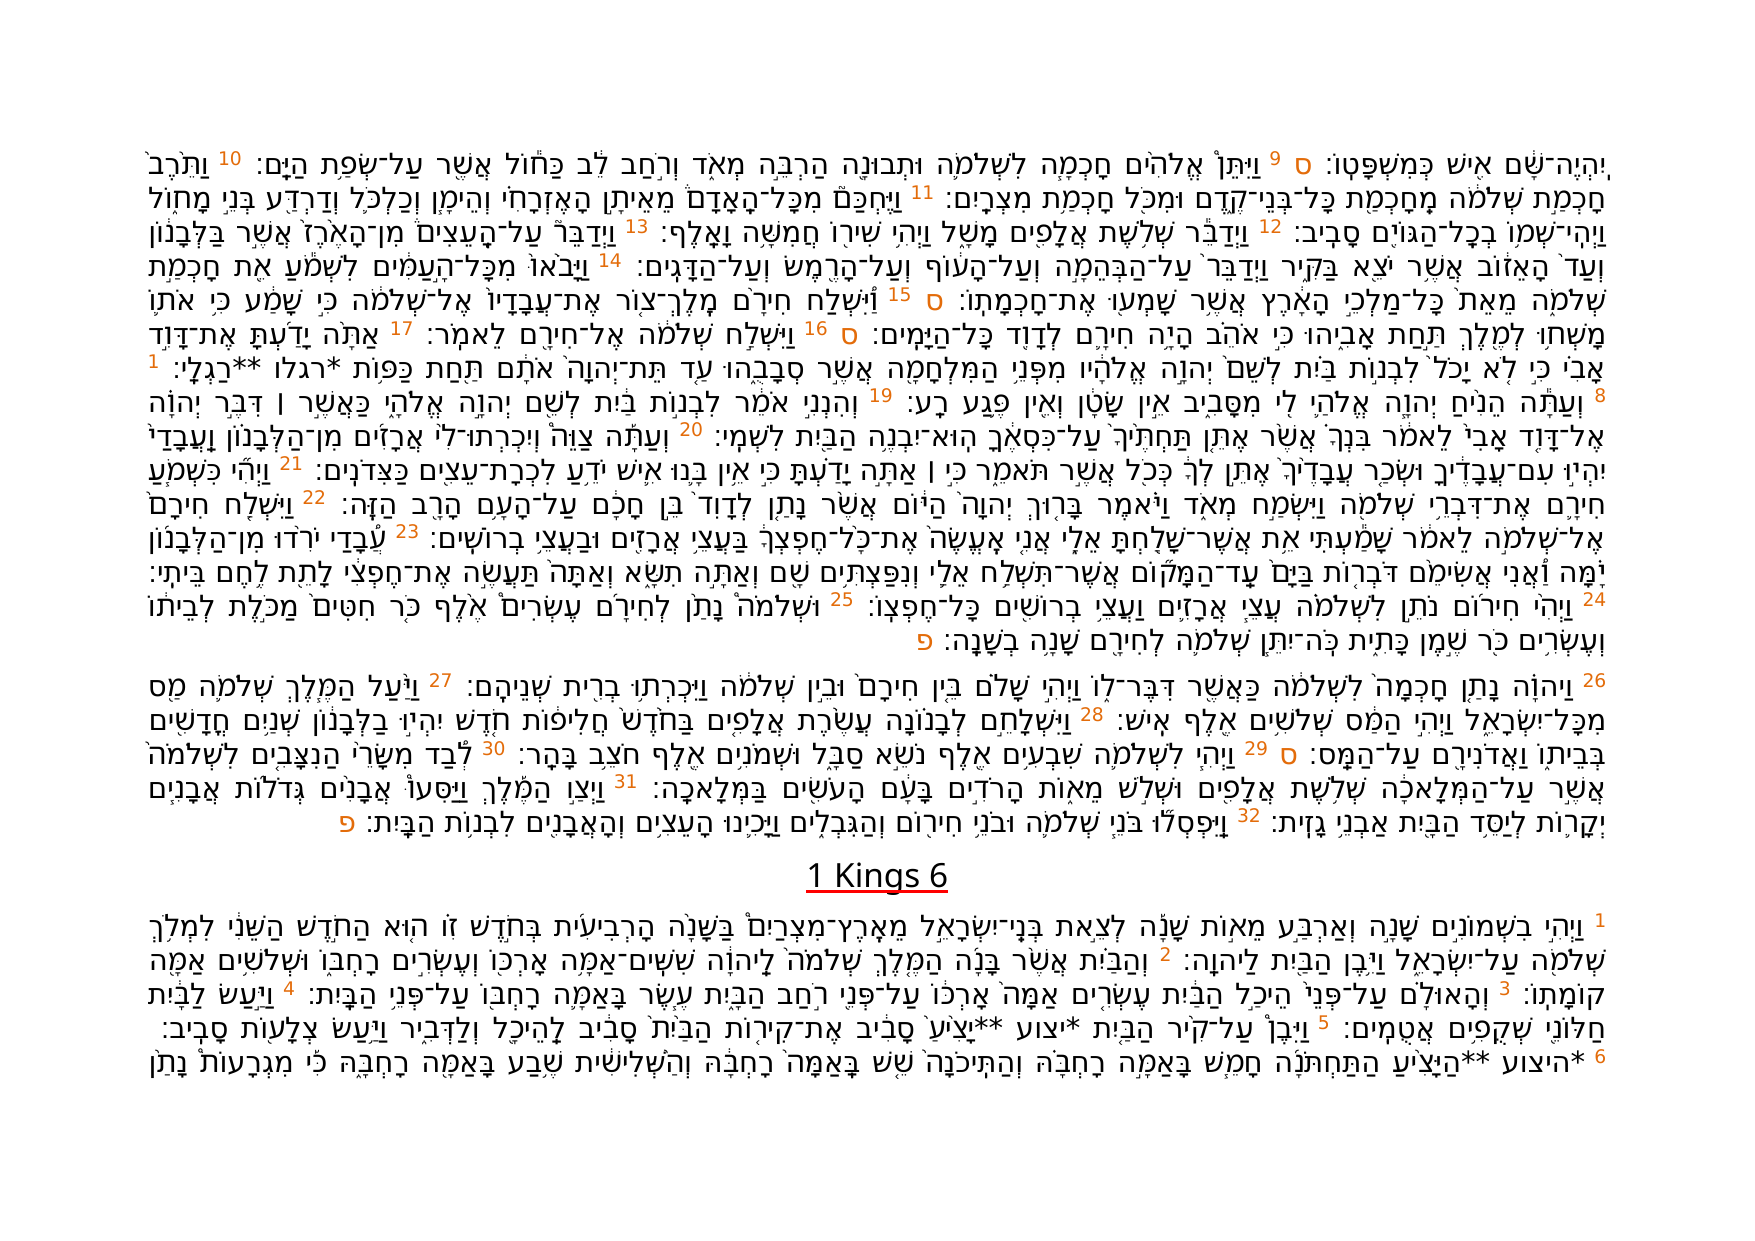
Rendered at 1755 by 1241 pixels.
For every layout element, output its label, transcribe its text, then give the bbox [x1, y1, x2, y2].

text 26 וַיהוָ֗ה נָתַ֤ן חָכְמָה֙ לִשְׁלֹמֹ֔ה כַּאֲשֶׁ֖ר דִּבֶּר־ל֑וֹ וַיְהִ֣י שָׁלֹ֗ם בֵּ֤ין חִירָם֙ וּבֵ֣ין שְׁלֹמֹ֔ה וַיִּכְרְת֥וּ בְרִ֖ית שְׁנֵיהֶֽם׃ ‬‬‬‬27 וַיַּ֨עַל הַמֶּ֧לֶךְ שְׁלֹמֹ֛ה מַ֖ס מִכָּל־יִשְׂרָאֵ֑ל וַיְהִ֣י הַמַּ֔ס שְׁלֹשִׁ֥ים אֶ֖לֶף אִֽישׁ׃ ‬‬‬‬28 וַיִּשְׁלָחֵ֣ם לְבָנ֗וֹנָה עֲשֶׂ֨רֶת אֲלָפִ֤ים בַּחֹ֙דֶשׁ֙ חֲלִיפ֔וֹת חֹ֚דֶשׁ יִהְי֣וּ בַלְּבָנ֔וֹן שְׁנַ֥יִם חֳדָשִׁ֖ים בְּבֵית֑וֹ וַאֲדֹנִירָ֖ם עַל־הַמַּֽס׃ ס ‬‬‬‬29 וַיְהִ֧י לִשְׁלֹמֹ֛ה שִׁבְעִ֥ים אֶ֖לֶף נֹשֵׂ֣א סַבָּ֑ל וּשְׁמֹנִ֥ים אֶ֖לֶף חֹצֵ֥ב בָּהָֽר׃ ‬‬‬‬30 לְ֠בַד מִשָּׂרֵ֨י הַנִצָּבִ֤ים לִשְׁלֹמֹה֙ אֲשֶׁ֣ר עַל־הַמְּלָאכָ֔ה שְׁלֹ֥שֶׁת אֲלָפִ֖ים וּשְׁלֹ֣שׁ מֵא֑וֹת הָרֹדִ֣ים בָּעָ֔ם הָעֹשִׂ֖ים בַּמְּלָאכָֽה׃ ‬‬‬‬31 וַיְצַ֣ו הַמֶּ֡לֶךְ וַיַּסִּעוּ֩ אֲבָנִ֨ים גְּדֹל֜וֹת אֲבָנִ֧ים יְקָר֛וֹת לְיַסֵּ֥ד הַבָּ֖יִת אַבְנֵ֥י גָזִֽית׃ ‬‬‬‬32 וַֽיִּפְסְל֞וּ בֹּנֵ֧י שְׁלֹמֹ֛ה וּבֹנֵ֥י חִיר֖וֹם וְהַגִּבְלִ֑ים וַיָּכִ֛ינוּ הָעֵצִ֥ים וְהָאֲבָנִ֖ים לִבְנ֥וֹת הַבָּֽיִת׃ פ ‬‬‬‬‬‬‬‬‬‬‬ [148, 669, 1606, 839]
text 1 וַיְהִ֣י בִשְׁמוֹנִ֣ים שָׁנָ֣ה וְאַרְבַּ֣ע מֵא֣וֹת שָׁנָ֡ה לְצֵ֣את בְּנֵֽי־יִשְׂרָאֵ֣ל מֵאֶֽרֶץ־מִצְרַיִם֩ בַּשָּׁנָ֨ה הָרְבִיעִ֜ית בְּחֹ֣דֶשׁ זִ֗ו ה֚וּא הַחֹ֣דֶשׁ הַשֵּׁנִ֔י לִמְלֹ֥ךְ שְׁלֹמֹ֖ה עַל־יִשְׂרָאֵ֑ל וַיִּ֥בֶן הַבַּ֖יִת לַיהוָֽה׃ 2 וְהַבַּ֗יִת אֲשֶׁ֨ר בָּנָ֜ה הַמֶּ֤לֶךְ שְׁלֹמֹה֙ לַֽיהוָ֔ה שִׁשִּֽׁים־אַמָּ֥ה אָרְכּ֖וֹ וְעֶשְׂרִ֣ים רָחְבּ֑וֹ וּשְׁלֹשִׁ֥ים אַמָּ֖ה קוֹמָתֽוֹ׃ ‬‬‬‬3 וְהָאוּלָ֗ם עַל־פְּנֵי֙ הֵיכַ֣ל הַבַּ֔יִת עֶשְׂרִ֤ים אַמָּה֙ אָרְכּ֔וֹ עַל־פְּנֵ֖י רֹ֣חַב הַבָּ֑יִת עֶ֧שֶׂר בָּאַמָּ֛ה רָחְבּ֖וֹ עַל־פְּנֵ֥י הַבָּֽיִת׃ ‬‬‬‬4 וַיַּ֣עַשׂ לַבָּ֔יִת חַלּוֹנֵ֖י שְׁקֻפִ֥ים אֲטֻמִֽים׃ ‬‬‬‬5 וַיִּבֶן֩ עַל־קִ֨יר הַבַּ֤יִת *יצוע **יָצִ֙יעַ֙ סָבִ֔יב אֶת־קִיר֤וֹת הַבַּ֙יִת֙ סָבִ֔יב לַֽהֵיכָ֖ל וְלַדְּבִ֑יר וַיַּ֥עַשׂ צְלָע֖וֹת סָבִֽיב׃ ‬‬‬‬6 *היצוע **הַיָּצִ֨יעַ הַתַּחְתֹּנָ֜ה חָמֵ֧שׁ בָּאַמָּ֣ה רָחְבָּ֗הּ וְהַתִּֽיכֹנָה֙ שֵׁ֤שׁ בָּֽאַמָּה֙ רָחְבָּ֔הּ וְהַ֨שְּׁלִישִׁ֔ית שֶׁ֥בַע בָּאַמָּ֖ה רָחְבָּ֑הּ כִּ֡י מִגְרָעוֹת֩ נָתַ֨ן לַבַּ֤יִת סָבִיב֙ ח֔וּצָה לְבִלְתִּ֖י אֲחֹ֥ז בְּקִֽירוֹת־הַבָּֽיִת׃ ‬‬‬‬7 וְהַבַּ֙יִת֙ בְּהִבָּ֣נֹת֔וֹ אֶֽבֶן־שְׁלֵמָ֥ה מַסָּ֖ע נִבְנָ֑ה וּמַקָּב֤וֹת וְהַגַּרְזֶן֙ כָּל־כְּלִ֣י בַרְזֶ֔ל לֹֽא־נִשְׁמַ֥ע בַּבַּ֖יִת בְּהִבָּנֹתֽוֹ׃ ‬‬‬‬8 פֶּ֗תַח הַצֵּלָע֙ הַתִּ֣יכֹנָ֔ה אֶל־כֶּ֥תֶף הַבַּ֖יִת הַיְמָנִ֑ית וּבְלוּלִּ֗ים יַֽעֲלוּ֙ עַל־הַתִּ֣יכֹנָ֔ה וּמִן־הַתִּֽיכֹנָ֖ה אֶל־הַשְּׁלִשִֽׁים׃ ‬‬‬‬9 וַיִּ֥בֶן אֶת־הַבַּ֖יִת וַיְכַלֵּ֑הוּ וַיִּסְפֹּ֤ן אֶת־הַבַּ֙יִת֙ גֵּבִ֔ים וּשְׂדֵרֹ֖ת בָּאֲרָזִֽים׃ ‬‬‬‬10 וַיִּ֤בֶן אֶת־*היצוע **הַיָּצִ֙יעַ֙ עַל־כָּל־הַבַּ֔יִת חָמֵ֥שׁ אַמּ֖וֹת קֽוֹמָת֑וֹ וַיֶּאֱחֹ֥ז אֶת־הַבַּ֖יִת בַּעֲצֵ֥י אֲרָזִֽים׃ פ ‬‬‬‬‬‬‬‬‬‬‬‬‬ [148, 910, 1606, 1079]
text 1 Kings 6 [148, 852, 1606, 897]
text 2 וַיְהִ֥י לֶֽחֶם־שְׁלֹמֹ֖ה לְי֣וֹם אֶחָ֑ד שְׁלֹשִׁ֥ים כֹּר֙ סֹ֔לֶת וְשִׁשִּׁ֥ים כֹּ֖ר קָֽמַח׃ ‬‬‬‬3 עֲשָׂרָ֨ה בָקָ֜ר בְּרִאִ֗ים וְעֶשְׂרִ֥ים בָּקָ֛ר רְעִ֖י וּמֵ֣אָה צֹ֑אן לְ֠בַד מֵֽאַיָּ֤ל וּצְבִי֙ וְיַחְמ֔וּר וּבַרְבֻּרִ֖ים אֲבוּסִֽים׃ ‬‬‬‬4 כִּי־ה֞וּא רֹדֶ֣ה ׀ בְּכָל־עֵ֣בֶר הַנָּהָ֗ר מִתִּפְסַח֙ וְעַד־עַזָּ֔ה בְּכָל־מַלְכֵ֖י עֵ֣בֶר הַנָּהָ֑ר וְשָׁל֗וֹם הָ֥יָה ל֛וֹ מִכָּל־עֲבָרָ֖יו מִסָּבִֽיב׃ ‬‬‬‬5 וַיֵּשֶׁב֩ יְהוּדָ֨ה וְיִשְׂרָאֵ֜ל לָבֶ֗טַח אִ֣ישׁ תַּ֤חַת גַּפְנוֹ֙ וְתַ֣חַת תְּאֵֽנָת֔וֹ מִדָּ֖ן וְעַד־בְּאֵ֣ר שָׁ֑בַע כֹּ֖ל יְמֵ֥י שְׁלֹמֹֽה׃ ס ‬‬‬‬6 וַיְהִ֣י לִשְׁלֹמֹ֗ה אַרְבָּעִ֥ים אֶ֛לֶף אֻרְוֺ֥ת סוּסִ֖ים לְמֶרְכָּב֑וֹ וּשְׁנֵים־עָשָׂ֥ר אֶ֖לֶף פָּרָשִֽׁים׃ ‬‬‬‬7 וְכִלְכְּלוּ֩ הַנִּצָּבִ֨ים הָאֵ֜לֶּה אֶת־הַמֶּ֣לֶךְ שְׁלֹמֹ֗ה וְאֵ֧ת כָּל־הַקָּרֵ֛ב אֶל־שֻׁלְחַ֥ן הַמֶּֽלֶךְ־שְׁלֹמֹ֖ה אִ֣ישׁ חָדְשׁ֑וֹ לֹ֥א יְעַדְּר֖וּ דָּבָֽר׃ ‬‬‬‬8 וְהַשְּׂעֹרִ֣ים וְהַתֶּ֔בֶן לַסּוּסִ֖ים וְלָרָ֑כֶשׁ יָבִ֗אוּ אֶל־הַמָּקוֹם֙ אֲשֶׁ֣ר יִֽהְיֶה־שָּׁ֔ם אִ֖ישׁ כְּמִשְׁפָּטֽוֹ׃ ס ‬‬‬‬9 וַיִּתֵּן֩ אֱלֹהִ֨ים חָכְמָ֧ה לִשְׁלֹמֹ֛ה וּתְבוּנָ֖ה הַרְבֵּ֣ה מְאֹ֑ד וְרֹ֣חַב לֵ֔ב כַּח֕וֹל אֲשֶׁ֖ר עַל־שְׂפַ֥ת הַיָּֽם׃ ‬‬‬‬10 וַתֵּ֙רֶב֙ חָכְמַ֣ת שְׁלֹמֹ֔ה מֵֽחָכְמַ֖ת כָּל־בְּנֵי־קֶ֑דֶם וּמִכֹּ֖ל חָכְמַ֥ת מִצְרָֽיִם׃ ‬‬‬‬11 וַיֶּחְכַּם֮ מִכָּל־הָֽאָדָם֒ מֵאֵיתָ֣ן הָאֶזְרָחִ֗י וְהֵימָ֧ן וְכַלְכֹּ֛ל וְדַרְדַּ֖ע בְּנֵ֣י מָח֑וֹל וַיְהִֽי־שְׁמ֥וֹ בְכָֽל־הַגּוֹיִ֖ם סָבִֽיב׃ ‬‬‬‬12 וַיְדַבֵּ֕ר שְׁלֹ֥שֶׁת אֲלָפִ֖ים מָשָׁ֑ל וַיְהִ֥י שִׁיר֖וֹ חֲמִשָּׁ֥ה וָאָֽלֶף׃ ‬‬‬‬13 וַיְדַבֵּר֮ עַל־הֽ͏ָעֵצִים֒ מִן־הָאֶ֙רֶז֙ אֲשֶׁ֣ר בַּלְּבָנ֔וֹן וְעַד֙ הָאֵז֔וֹב אֲשֶׁ֥ר יֹצֵ֖א בַּקִּ֑יר וַיְדַבֵּר֙ עַל־הַבְּהֵמָ֣ה וְעַל־הָע֔וֹף וְעַל־הָרֶ֖מֶשׂ וְעַל־הַדָּגִֽים׃ ‬‬‬‬14 וַיָּבֹ֙אוּ֙ מִכָּל־הָ֣עַמִּ֔ים לִשְׁמֹ֕עַ אֵ֖ת חָכְמַ֣ת שְׁלֹמֹ֑ה מֵאֵת֙ כָּל־מַלְכֵ֣י הָאָ֔רֶץ אֲשֶׁ֥ר שָׁמְע֖וּ אֶת־חָכְמָתֽוֹ׃ ס ‬‬‬‬15 וַ֠יִּשְׁלַח חִירָ֨ם מֶֽלֶךְ־צ֤וֹר אֶת־עֲבָדָיו֙ אֶל־שְׁלֹמֹ֔ה כִּ֣י שָׁמַ֔ע כִּ֥י אֹת֛וֹ מָשְׁח֥וּ לְמֶ֖לֶךְ תַּ֣חַת אָבִ֑יהוּ כִּ֣י אֹהֵ֗ב הָיָ֥ה חִירָ֛ם לְדָוִ֖ד כָּל־הַיָּמִֽים׃ ס ‬‬‬‬16 וַיִּשְׁלַ֣ח שְׁלֹמֹ֔ה אֶל־חִירָ֖ם לֵאמֹֽר׃ ‬‬‬‬17 אַתָּ֨ה יָדַ֜עְתָּ אֶת־דָּוִ֣ד אָבִ֗י כִּ֣י לֹ֤א יָכֹל֙ לִבְנ֣וֹת בַּ֗יִת לְשֵׁם֙ יְהוָ֣ה אֱלֹהָ֔יו מִפְּנֵ֥י הַמִּלְחָמָ֖ה אֲשֶׁ֣ר סְבָבֻ֑הוּ עַ֤ד תֵּת־יְהוָה֙ אֹתָ֔ם תַּ֖חַת כַּפּ֥וֹת *רגלו **רַגְלָֽי׃ ‬‬‬‬18 וְעַתָּ֕ה הֵנִ֨יחַ יְהוָ֧ה אֱלֹהַ֛י לִ֖י מִסָּבִ֑יב אֵ֣ין שָׂטָ֔ן וְאֵ֖ין פֶּ֥גַע רָֽע׃ ‬‬‬‬19 וְהִנְנִ֣י אֹמֵ֔ר לִבְנ֣וֹת בַּ֔יִת לְשֵׁ֖ם יְהוָ֣ה אֱלֹהָ֑י כַּאֲשֶׁ֣ר ׀ דִּבֶּ֣ר יְהוָ֗ה אֶל־דָּוִ֤ד אָבִי֙ לֵאמֹ֔ר בִּנְךָ֗ אֲשֶׁ֨ר אֶתֵּ֤ן תַּחְתֶּ֙יךָ֙ עַל־כִּסְאֶ֔ךָ הֽוּא־יִבְנֶ֥ה הַבַּ֖יִת לִשְׁמִֽי׃ ‬‬‬‬20 וְעַתָּ֡ה צַוֵּה֩ וְיִכְרְתוּ־לִ֨י אֲרָזִ֜ים מִן־הַלְּבָנ֗וֹן וַֽעֲבָדַי֙ יִהְי֣וּ עִם־עֲבָדֶ֔יךָ וּשְׂכַ֤ר עֲבָדֶ֙יךָ֙ אֶתֵּ֣ן לְךָ֔ כְּכֹ֖ל אֲשֶׁ֣ר תֹּאמֵ֑ר כִּ֣י ׀ אַתָּ֣ה יָדַ֗עְתָּ כִּ֣י אֵ֥ין בָּ֛נוּ אִ֛ישׁ יֹדֵ֥עַ לִכְרָת־עֵצִ֖ים כַּצִּדֹנִֽים׃ ‬‬‬‬21 וַיְהִ֞י כִּשְׁמֹ֧עַ חִירָ֛ם אֶת־דִּבְרֵ֥י שְׁלֹמֹ֖ה וַיִּשְׂמַ֣ח מְאֹ֑ד וַיֹּ֗אמֶר בָּר֤וּךְ יְהוָה֙ הַיּ֔וֹם אֲשֶׁ֨ר נָתַ֤ן לְדָוִד֙ בֵּ֣ן חָכָ֔ם עַל־הָעָ֥ם הָרָ֖ב הַזֶּֽה׃ ‬‬‬‬22 וַיִּשְׁלַ֤ח חִירָם֙ אֶל־שְׁלֹמֹ֣ה לֵאמֹ֔ר שָׁמַ֕עְתִּי אֵ֥ת אֲשֶׁר־שָׁלַ֖חְתָּ אֵלָ֑י אֲנִ֤י אֶֽעֱשֶׂה֙ אֶת־כָּ֨ל־חֶפְצְךָ֔ בַּעֲצֵ֥י אֲרָזִ֖ים וּבַעֲצֵ֥י בְרוֹשִֽׁים׃ ‬‬‬‬23 עֲ֠בָדַי יֹרִ֨דוּ מִן־הַלְּבָנ֜וֹן יָ֗מָּה וַ֠אֲנִי אֲשִׂימֵ֨ם דֹּבְר֤וֹת בַּיָּם֙ עַֽד־הַמָּק֞וֹם אֲשֶׁר־תִּשְׁלַ֥ח אֵלַ֛י וְנִפַּצְתִּ֥ים שָׁ֖ם וְאַתָּ֣ה תִשָּׂ֑א וְאַתָּה֙ תַּעֲשֶׂ֣ה אֶת־חֶפְצִ֔י לָתֵ֖ת לֶ֥חֶם בֵּיתִֽי׃ ‬‬‬‬24 וַיְהִ֨י חִיר֜וֹם נֹתֵ֣ן לִשְׁלֹמֹ֗ה עֲצֵ֧י אֲרָזִ֛ים וַעֲצֵ֥י בְרוֹשִׁ֖ים כָּל־חֶפְצֽוֹ׃ ‬‬‬‬25 וּשְׁלֹמֹה֩ נָתַ֨ן לְחִירָ֜ם עֶשְׂרִים֩ אֶ֨לֶף כֹּ֤ר חִטִּים֙ מַכֹּ֣לֶת לְבֵית֔וֹ וְעֶשְׂרִ֥ים כֹּ֖ר שֶׁ֣מֶן כָּתִ֑ית כֹּֽה־יִתֵּ֧ן שְׁלֹמֹ֛ה לְחִירָ֖ם שָׁנָ֥ה בְשָׁנָֽה׃ פ ‬‬‬‬‬‬‬‬‬‬‬‬‬‬‬‬‬‬‬‬‬‬‬‬‬‬‬‬ [148, 148, 1606, 657]
